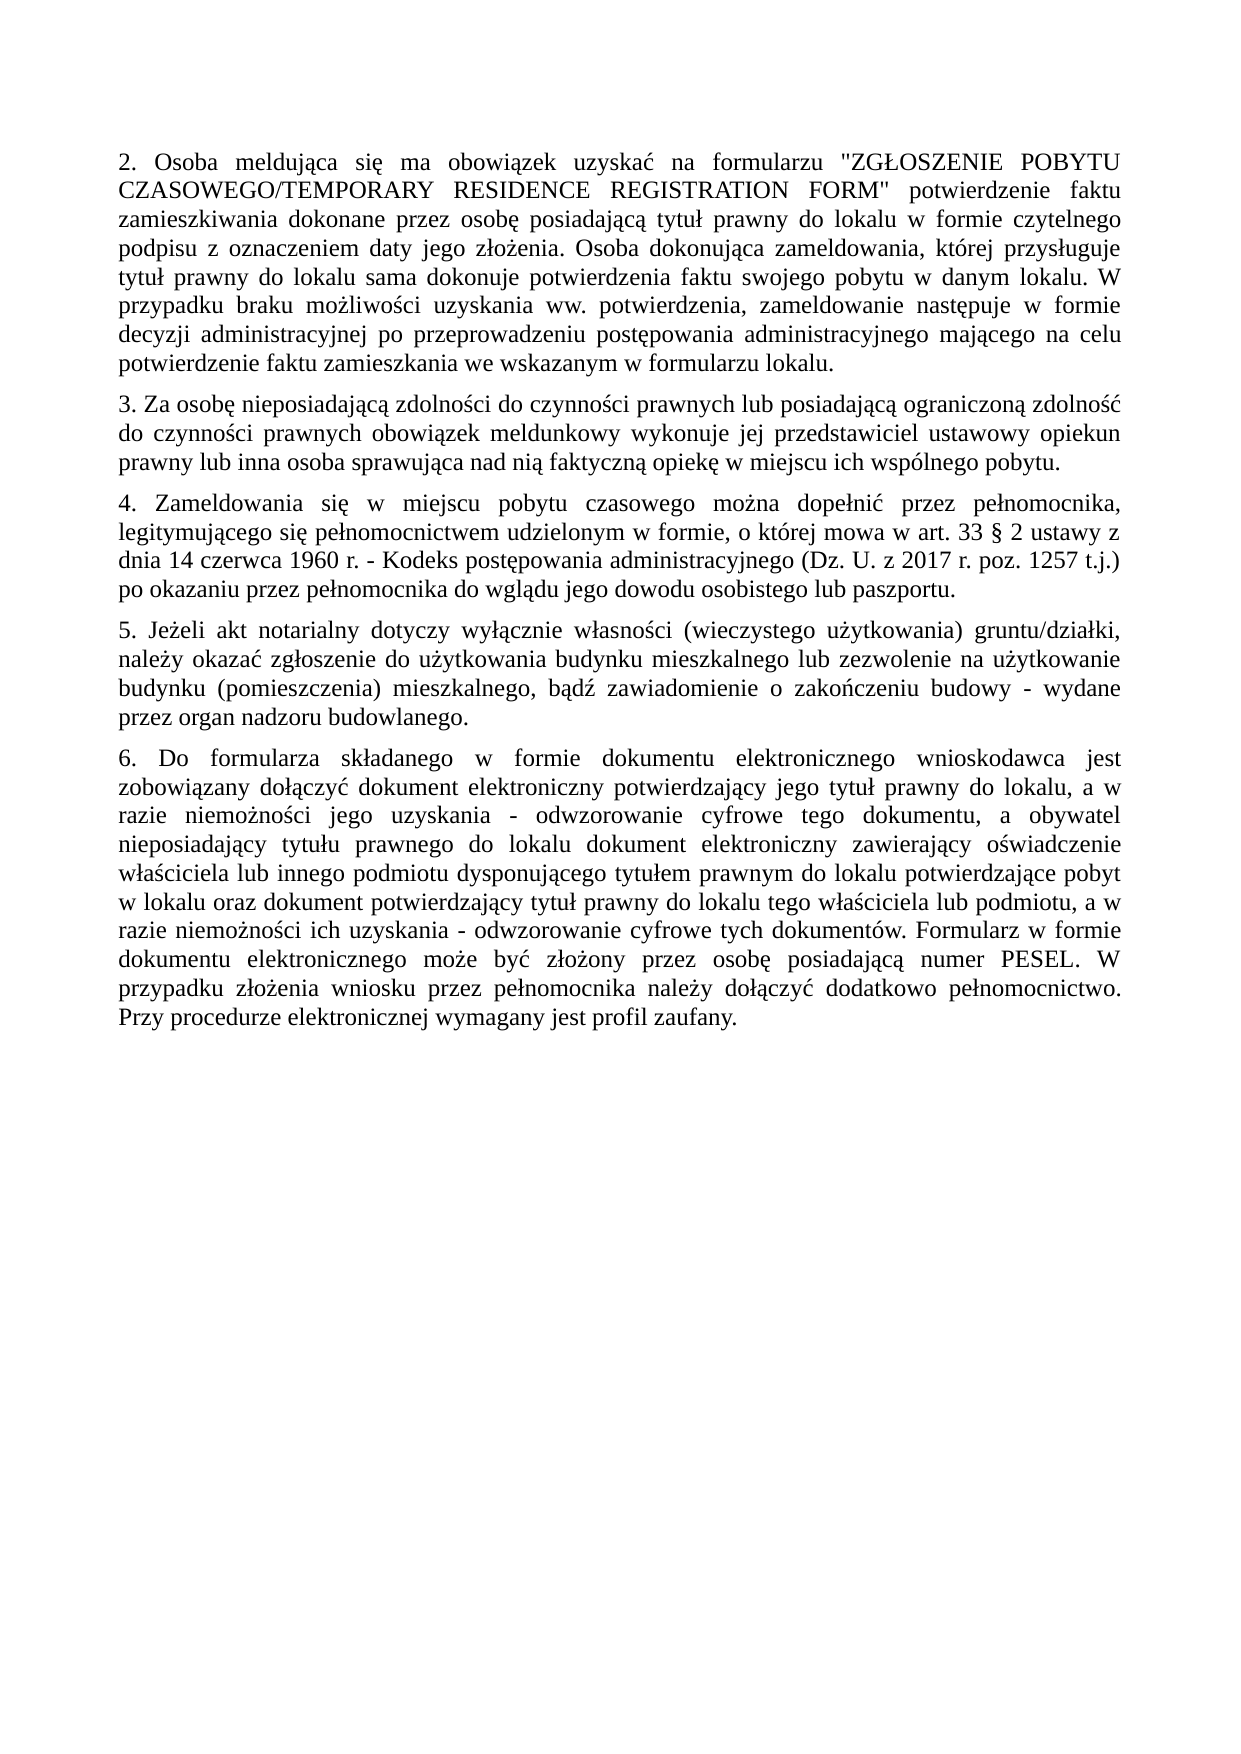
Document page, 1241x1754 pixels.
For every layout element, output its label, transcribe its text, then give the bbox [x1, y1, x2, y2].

text 5. Jeżeli akt notarialny dotyczy wyłącznie własności (wieczystego użytkowania) gruntu/działki, należy okazać zgłoszenie do użytkowania budynku mieszkalnego lub zezwolenie na użytkowanie budynku (pomieszczenia) mieszkalnego, bądź zawiadomienie o zakończeniu budowy - wydane przez organ nadzoru budowlanego. [118, 616, 1122, 731]
text 6. Do formularza składanego w formie dokumentu elektronicznego wnioskodawca jest zobowiązany dołączyć dokument elektroniczny potwierdzający jego tytuł prawny do lokalu, a w razie niemożności jego uzyskania - odwzorowanie cyfrowe tego dokumentu, a obywatel nieposiadający tytułu prawnego do lokalu dokument elektroniczny zawierający oświadczenie właściciela lub innego podmiotu dysponującego tytułem prawnym do lokalu potwierdzające pobyt w lokalu oraz dokument potwierdzający tytuł prawny do lokalu tego właściciela lub podmiotu, a w razie niemożności ich uzyskania - odwzorowanie cyfrowe tych dokumentów. Formularz w formie dokumentu elektronicznego może być złożony przez osobę posiadającą numer PESEL. W przypadku złożenia wniosku przez pełnomocnika należy dołączyć dodatkowo pełnomocnictwo. Przy procedurze elektronicznej wymagany jest profil zaufany. [118, 743, 1122, 1031]
text 3. Za osobę nieposiadającą zdolności do czynności prawnych lub posiadającą ograniczoną zdolność do czynności prawnych obowiązek meldunkowy wykonuje jej przedstawiciel ustawowy opiekun prawny lub inna osoba sprawująca nad nią faktyczną opiekę w miejscu ich wspólnego pobytu. [118, 389, 1122, 476]
text 4. Zameldowania się w miejscu pobytu czasowego można dopełnić przez pełnomocnika, legitymującego się pełnomocnictwem udzielonym w formie, o której mowa w art. 33 § 2 ustawy z dnia 14 czerwca 1960 r. - Kodeks postępowania administracyjnego (Dz. U. z 2017 r. poz. 1257 t.j.) po okazaniu przez pełnomocnika do wglądu jego dowodu osobistego lub paszportu. [118, 488, 1122, 603]
text 2. Osoba meldująca się ma obowiązek uzyskać na formularzu "ZGŁOSZENIE POBYTU CZASOWEGO/TEMPORARY RESIDENCE REGISTRATION FORM" potwierdzenie faktu zamieszkiwania dokonane przez osobę posiadającą tytuł prawny do lokalu w formie czytelnego podpisu z oznaczeniem daty jego złożenia. Osoba dokonująca zameldowania, której przysługuje tytuł prawny do lokalu sama dokonuje potwierdzenia faktu swojego pobytu w danym lokalu. W przypadku braku możliwości uzyskania ww. potwierdzenia, zameldowanie następuje w formie decyzji administracyjnej po przeprowadzeniu postępowania administracyjnego mającego na celu potwierdzenie faktu zamieszkania we wskazanym w formularzu lokalu. [118, 118, 1122, 377]
